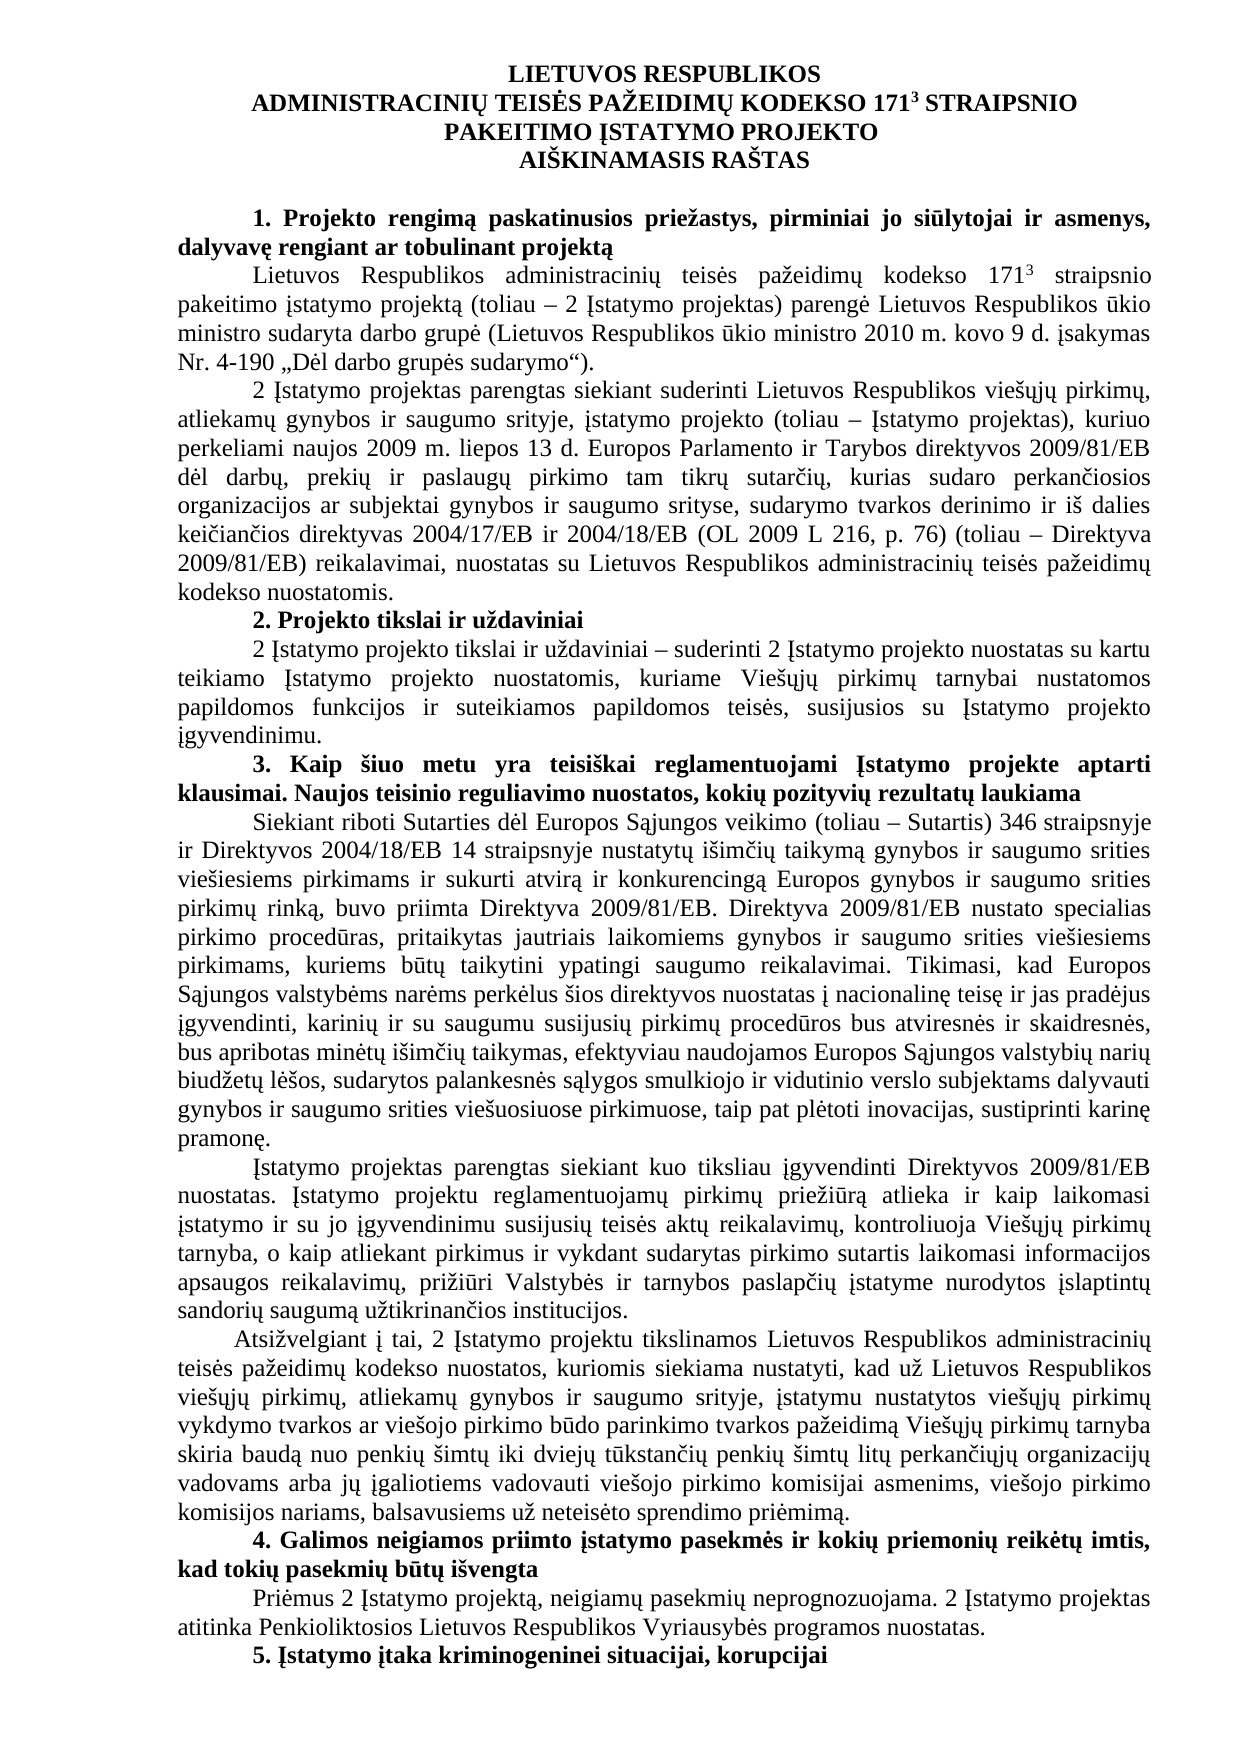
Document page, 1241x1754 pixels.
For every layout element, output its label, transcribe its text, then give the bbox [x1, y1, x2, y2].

text 3. Kaip šiuo metu yra teisiškai reglamentuojami Įstatymo projekte aptarti klausimai. Naujos teisinio reguliavimo nuostatos, kokių pozityvių rezultatų laukiama [177, 749, 1152, 807]
text 4. Galimos neigiamos priimto įstatymo pasekmės ir kokių priemonių reikėtų imtis, kad tokių pasekmių būtų išvengta [177, 1526, 1152, 1583]
text 2 Įstatymo projektas parengtas siekiant suderinti Lietuvos Respublikos viešųjų pirkimų, atliekamų gynybos ir saugumo srityje, įstatymo projekto (toliau – Įstatymo projektas), kuriuo perkeliami naujos 2009 m. liepos 13 d. Europos Parlamento ir Tarybos direktyvos 2009/81/EB dėl darbų, prekių ir paslaugų pirkimo tam tikrų sutarčių, kurias sudaro perkančiosios organizacijos ar subjektai gynybos ir saugumo srityse, sudarymo tvarkos derinimo ir iš dalies keičiančios direktyvas 2004/17/EB ir 2004/18/EB (OL 2009 L 216, p. 76) (toliau – Direktyva 2009/81/EB) reikalavimai, nuostatas su Lietuvos Respublikos administracinių teisės pažeidimų kodekso nuostatomis. [177, 375, 1152, 606]
text ADMINISTRACINIŲ TEISĖS PAŽEIDIMŲ KODEKSO 1713 STRAIPSNIO PAKEITIMO ĮSTATYMO PROJEKTO [177, 88, 1152, 145]
text 1. Projekto rengimą paskatinusios priežastys, pirminiai jo siūlytojai ir asmenys, dalyvavę rengiant ar tobulinant projektą [177, 203, 1152, 260]
text Lietuvos Respublikos administracinių teisės pažeidimų kodekso 1713 straipsnio pakeitimo įstatymo projektą (toliau – 2 Įstatymo projektas) parengė Lietuvos Respublikos ūkio ministro sudaryta darbo grupė (Lietuvos Respublikos ūkio ministro 2010 m. kovo 9 d. įsakymas Nr. 4-190 „Dėl darbo grupės sudarymo“). [177, 260, 1152, 375]
text 2 Įstatymo projekto tikslai ir uždaviniai – suderinti 2 Įstatymo projekto nuostatas su kartu teikiamo Įstatymo projekto nuostatomis, kuriame Viešųjų pirkimų tarnybai nustatomos papildomos funkcijos ir suteikiamos papildomos teisės, susijusios su Įstatymo projekto įgyvendinimu. [177, 634, 1152, 749]
text Siekiant riboti Sutarties dėl Europos Sąjungos veikimo (toliau – Sutartis) 346 straipsnyje ir Direktyvos 2004/18/EB 14 straipsnyje nustatytų išimčių taikymą gynybos ir saugumo srities viešiesiems pirkimams ir sukurti atvirą ir konkurencingą Europos gynybos ir saugumo srities pirkimų rinką, buvo priimta Direktyva 2009/81/EB. Direktyva 2009/81/EB nustato specialias pirkimo procedūras, pritaikytas jautriais laikomiems gynybos ir saugumo srities viešiesiems pirkimams, kuriems būtų taikytini ypatingi saugumo reikalavimai. Tikimasi, kad Europos Sąjungos valstybėms narėms perkėlus šios direktyvos nuostatas į nacionalinę teisę ir jas pradėjus įgyvendinti, karinių ir su saugumu susijusių pirkimų procedūros bus atviresnės ir skaidresnės, bus apribotas minėtų išimčių taikymas, efektyviau naudojamos Europos Sąjungos valstybių narių biudžetų lėšos, sudarytos palankesnės sąlygos smulkiojo ir vidutinio verslo subjektams dalyvauti gynybos ir saugumo srities viešuosiuose pirkimuose, taip pat plėtoti inovacijas, sustiprinti karinę pramonę. [177, 807, 1152, 1152]
text AIŠKINAMASIS RAŠTAS [177, 145, 1152, 174]
text LIETUVOS RESPUBLIKOS [177, 59, 1152, 88]
text 5. Įstatymo įtaka kriminogeninei situacijai, korupcijai [177, 1641, 1152, 1669]
text Atsižvelgiant į tai, 2 Įstatymo projektu tikslinamos Lietuvos Respublikos administracinių teisės pažeidimų kodekso nuostatos, kuriomis siekiama nustatyti, kad už Lietuvos Respublikos viešųjų pirkimų, atliekamų gynybos ir saugumo srityje, įstatymu nustatytos viešųjų pirkimų vykdymo tvarkos ar viešojo pirkimo būdo parinkimo tvarkos pažeidimą Viešųjų pirkimų tarnyba skiria baudą nuo penkių šimtų iki dviejų tūkstančių penkių šimtų litų perkančiųjų organizacijų vadovams arba jų įgaliotiems vadovauti viešojo pirkimo komisijai asmenims, viešojo pirkimo komisijos nariams, balsavusiems už neteisėto sprendimo priėmimą. [177, 1324, 1152, 1526]
text 2. Projekto tikslai ir uždaviniai [177, 606, 1152, 634]
text Priėmus 2 Įstatymo projektą, neigiamų pasekmių neprognozuojama. 2 Įstatymo projektas atitinka Penkioliktosios Lietuvos Respublikos Vyriausybės programos nuostatas. [177, 1583, 1152, 1641]
text Įstatymo projektas parengtas siekiant kuo tiksliau įgyvendinti Direktyvos 2009/81/EB nuostatas. Įstatymo projektu reglamentuojamų pirkimų priežiūrą atlieka ir kaip laikomasi įstatymo ir su jo įgyvendinimu susijusių teisės aktų reikalavimų, kontroliuoja Viešųjų pirkimų tarnyba, o kaip atliekant pirkimus ir vykdant sudarytas pirkimo sutartis laikomasi informacijos apsaugos reikalavimų, prižiūri Valstybės ir tarnybos paslapčių įstatyme nurodytos įslaptintų sandorių saugumą užtikrinančios institucijos. [177, 1152, 1152, 1324]
